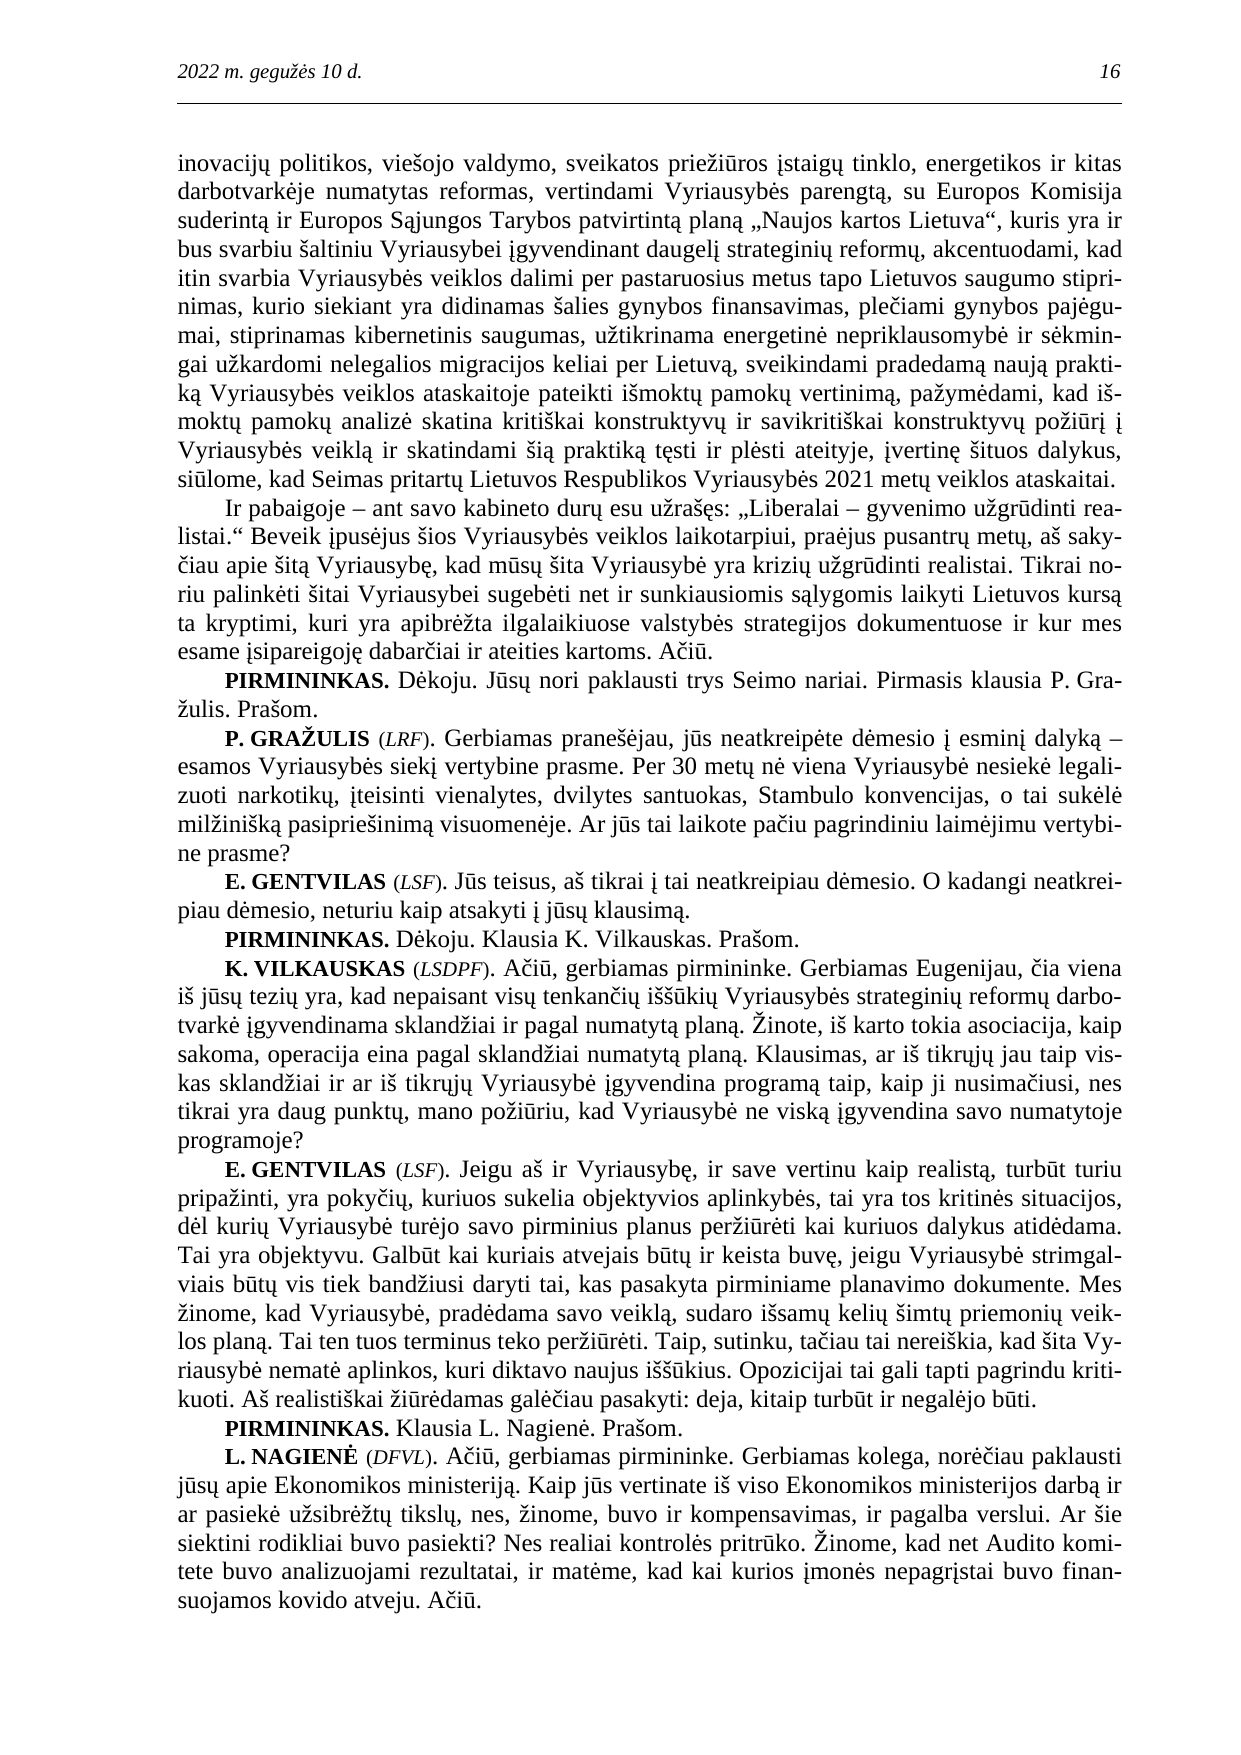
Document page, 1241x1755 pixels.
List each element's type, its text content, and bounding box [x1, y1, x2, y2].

text ino­va­ci­jų po­li­ti­kos, vie­šo­jo val­dy­mo, svei­ka­tos prie­žiū­ros įstai­gų tin­klo, ener­ge­ti­kos ir ki­tas dar­bo­tvar­kėje nu­ma­ty­tas re­for­mas, ver­tin­da­mi Vy­riau­sy­bės pa­reng­tą, su Eu­ro­pos Ko­mi­si­ja su­de­rin­tą ir Eu­ro­pos Są­jun­gos Ta­ry­bos pa­tvir­tin­tą pla­ną „Nau­jos kar­tos Lie­tu­va“, ku­ris yra ir bus svar­biu šal­ti­niu Vy­riau­sy­bei įgy­ven­di­nant dau­ge­lį stra­te­gi­nių re­for­mų, ak­cen­tuo­da­mi, kad itin svar­bia Vy­riau­sy­bės veik­los da­li­mi per pas­ta­ruo­sius me­tus ta­po Lie­tu­vos sau­gu­mo stip­ri­ni­mas, ku­rio sie­kiant yra di­di­na­mas ša­lies gy­ny­bos fi­nan­sa­vi­mas, ple­čia­mi gy­ny­bos pa­jė­gu­mai, stip­ri­na­mas ki­ber­ne­ti­nis sau­gu­mas, už­tik­ri­na­ma ener­ge­ti­nė ne­pri­klau­so­my­bė ir sėk­min­gai už­kar­do­mi ne­le­ga­lios mig­ra­ci­jos ke­liai per Lie­tu­vą, svei­kin­da­mi pra­de­da­mą nau­ją prak­ti­ką Vy­riau­sy­bės veik­los ata­skai­to­je pa­teik­ti iš­mok­tų pa­mo­kų ver­ti­ni­mą, pa­žy­mė­da­mi, kad iš­mok­tų pa­mo­kų ana­li­zė ska­ti­na kri­tiš­kai kon­struk­ty­vų ir sa­vi­kri­tiškai kon­struk­ty­vų po­žiū­rį į Vy­riau­sy­bės veik­lą ir ska­tin­da­mi šią prak­ti­ką tęs­ti ir plės­ti at­ei­ty­je, įver­ti­nę ši­tuos da­ly­kus, siū­lo­me, kad Sei­mas pri­tar­tų Lie­tu­vos Res­pub­li­kos Vy­riau­sy­bės 2021 me­tų veik­los ata­skai­tai. [177, 148, 1122, 493]
text PIRMININKAS. Klau­sia L. Na­gie­nė. Pra­šom. [177, 1413, 1122, 1441]
text K. VILKAUSKAS (LSDPF). Ačiū, ger­bia­mas pir­mi­nin­ke. Ger­bia­mas Eu­ge­ni­jau, čia vie­na iš jū­sų te­zių yra, kad ne­pai­sant vi­sų ten­kan­čių iš­šū­kių Vy­riau­sy­bės stra­te­gi­nių re­for­mų dar­bo­tvarkė įgy­ven­di­na­ma sklan­džiai ir pa­gal nu­ma­ty­tą pla­ną. Ži­no­te, iš kar­to to­kia aso­cia­ci­ja, kaip sa­ko­ma, ope­ra­ci­ja ei­na pa­gal sklan­džiai nu­ma­ty­tą pla­ną. Klau­si­mas, ar iš tik­rų­jų jau taip vis­kas sklan­džiai ir ar iš tik­rų­jų Vy­riau­sy­bė įgy­ven­di­na pro­gra­mą taip, kaip ji nu­si­ma­čiu­si, nes tik­rai yra daug punk­tų, ma­no po­žiū­riu, kad Vy­riau­sy­bė ne vis­ką įgy­ven­din­a sa­vo nu­ma­ty­to­je pro­gra­mo­je? [177, 953, 1122, 1154]
text L. NAGIENĖ (DFVL). Ačiū, ger­bia­mas pir­mi­nin­ke. Ger­bia­mas ko­le­ga, no­rė­čiau pa­klaus­ti jū­sų apie Eko­no­mi­kos mi­nis­te­ri­ją. Kaip jūs ver­ti­na­te iš vi­so Eko­no­mi­kos mi­nis­te­ri­jos dar­bą ir ar pa­sie­kė už­si­brėž­tų tiks­lų, nes, ži­no­me, bu­vo ir kom­pen­sa­vi­mas, ir pa­gal­ba ver­slui. Ar šie siek­ti­ni ro­dik­liai bu­vo pa­siek­ti? Nes re­a­liai kon­tro­lės pri­trū­ko. Ži­no­me, kad net Au­di­to ko­mi­te­te bu­vo ana­li­zuo­ja­mi re­zul­ta­tai, ir ma­tė­me, kad kai ku­rios įmo­nės ne­pa­grįs­tai bu­vo fi­nan­suo­ja­mos ko­vi­do at­ve­ju. Ačiū. [177, 1441, 1122, 1614]
text PIRMININKAS. Dė­ko­ju. Jū­sų no­ri pa­klaus­ti trys Sei­mo na­riai. Pir­ma­sis klau­sia P. Gra­žu­lis. Pra­šom. [177, 665, 1122, 723]
text P. GRAŽULIS (LRF). Ger­bia­mas pra­ne­šė­jau, jūs ne­at­krei­pė­te dė­me­sio į es­mi­nį da­ly­ką –esa­mos Vy­riau­sy­bės sie­kį ver­ty­bi­ne pras­me. Per 30 me­tų nė vie­na Vy­riau­sy­bė ne­sie­kė le­ga­li­zuo­ti nar­ko­ti­kų, įtei­sin­ti vie­na­ly­tes, dvi­ly­tes san­tuo­kas, Stam­bu­lo kon­ven­ci­jas, o tai su­kė­lė mil­ži­niš­ką pa­si­prie­ši­ni­mą vi­suo­me­nė­je. Ar jūs tai lai­ko­te pa­čiu pa­grin­di­niu lai­mė­ji­mu ver­ty­bi­ne pras­me? [177, 723, 1122, 866]
text Ir pa­bai­go­je – ant sa­vo ka­bi­ne­to du­rų esu už­ra­šęs: „Li­be­ra­lai – gy­ve­ni­mo už­grū­din­ti re­a­lis­tai.“ Be­veik įpu­sė­jus šios Vy­riau­sy­bės veik­los lai­ko­tar­piui, pra­ėjus pus­an­trų me­tų, aš sa­ky­čiau apie ši­tą Vy­riau­sy­bę, kad mū­sų ši­ta Vy­riau­sy­bė yra kri­zių už­grū­din­ti re­a­lis­tai. Tik­rai no­riu pa­lin­kė­ti ši­tai Vy­riau­sy­bei su­ge­bė­ti net ir sun­kiau­sio­mis są­ly­go­mis lai­ky­ti Lie­tu­vos kur­są ta kryp­ti­mi, ku­ri yra api­brėž­ta il­ga­lai­kiuo­se vals­ty­bės stra­te­gi­jos do­ku­men­tuo­se ir kur mes esa­me įsi­pa­rei­go­ję da­bar­čiai ir at­ei­ties kar­toms. Ačiū. [177, 493, 1122, 665]
text PIRMININKAS. Dė­ko­ju. Klau­sia K. Vil­kaus­kas. Pra­šom. [177, 924, 1122, 953]
text E. GENTVILAS (LSF). Jei­gu aš ir Vy­riau­sy­bę, ir sa­ve ver­ti­nu kaip re­a­lis­tą, tur­būt tu­riu pri­pa­žin­ti, yra po­ky­čių, ku­riuos su­ke­lia ob­jek­ty­vios ap­lin­ky­bės, tai yra tos kri­ti­nės si­tu­a­ci­jos, dėl ku­rių Vy­riau­sy­bė tu­rė­jo sa­vo pir­mi­nius pla­nus per­žiū­rė­ti kai ku­riuos da­ly­kus ati­dė­da­ma. Tai yra ob­jek­ty­vu. Gal­būt kai ku­ria­is at­ve­jais bū­tų ir keis­ta bu­vę, jei­gu Vy­riau­sy­bė strim­gal­viais bū­tų vis tiek ban­džiu­si da­ry­ti tai, kas pa­sa­ky­ta pir­mi­nia­me pla­na­vi­mo do­ku­men­te. Mes ži­no­me, kad Vy­riau­sy­bė, pra­dė­da­ma sa­vo veik­lą, su­da­ro iš­sa­mų ke­lių šim­tų prie­mo­nių veik­los pla­ną. Tai ten tuos ter­mi­nus te­ko per­žiū­rė­ti. Taip, su­tin­ku, ta­čiau tai ne­reiš­kia, kad ši­ta Vy­riau­sy­bė ne­ma­tė ap­lin­kos, ku­ri dik­ta­vo nau­jus iš­šū­kius. Opo­zi­ci­jai tai ga­li tap­ti pa­grin­du kri­ti­kuo­ti. Aš re­a­lis­tiš­kai žiū­rė­da­mas ga­lė­čiau pa­sa­ky­ti: de­ja, ki­taip tur­būt ir ne­ga­lė­jo bū­ti. [177, 1154, 1122, 1413]
text E. GENTVILAS (LSF). Jūs tei­sus, aš tik­rai į tai ne­at­krei­piau dė­me­sio. O ka­dan­gi ne­at­krei­piau dė­me­sio, ne­tu­riu kaip at­sa­ky­ti į jū­sų klau­si­mą. [177, 866, 1122, 924]
